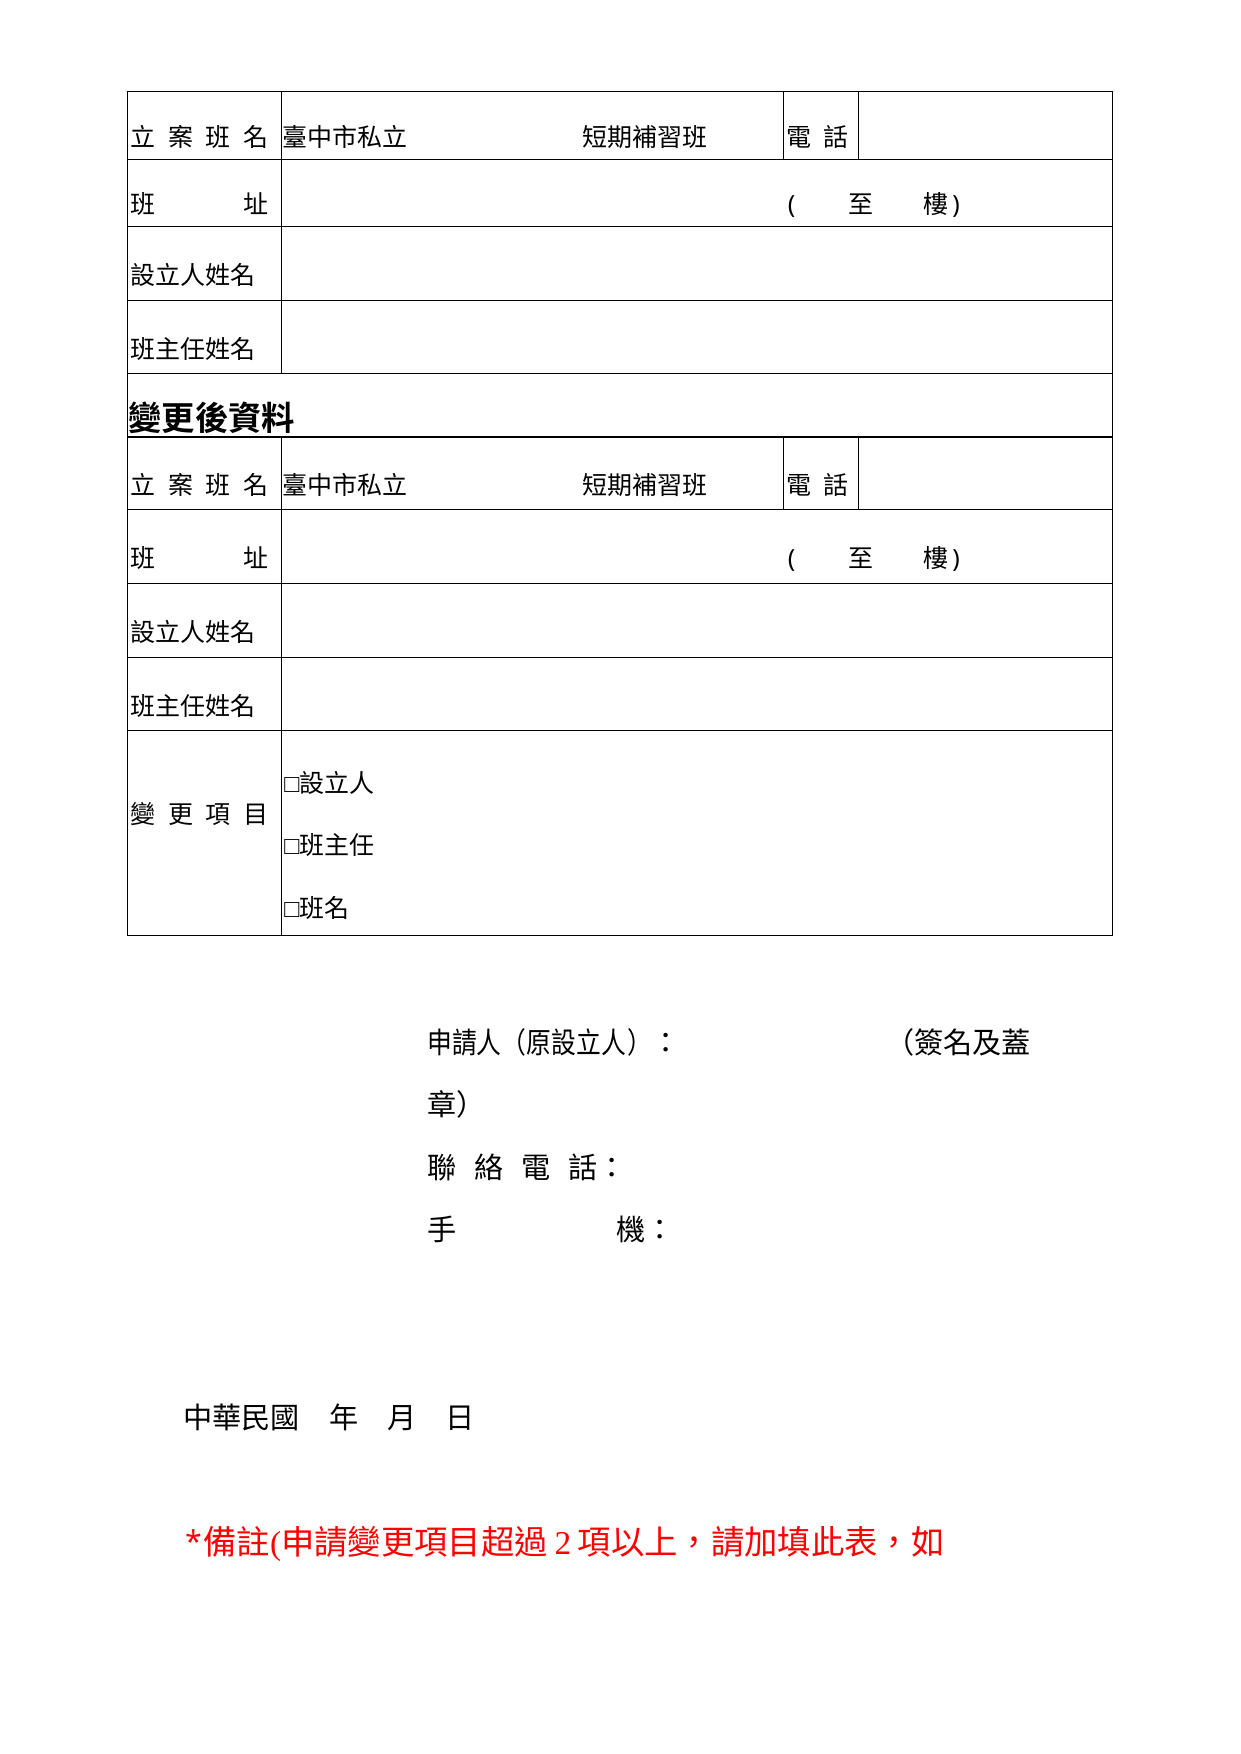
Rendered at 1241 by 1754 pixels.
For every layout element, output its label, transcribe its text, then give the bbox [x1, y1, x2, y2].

table_cell [282, 301, 1112, 373]
table_cell 班 址 [128, 160, 281, 226]
table_cell [282, 227, 1112, 300]
table_cell 設立人姓名 [128, 584, 281, 657]
table_cell 立 案 班 名 [128, 438, 281, 509]
table_cell ( 至 樓) [282, 160, 1112, 226]
table_cell 變 更 項 目 [128, 731, 281, 935]
text 中華民國 年 月 日 [183, 1374, 1057, 1436]
table_cell [859, 438, 1112, 509]
table_cell 變更後資料 [128, 374, 1112, 436]
table_cell 班 址 [128, 510, 281, 583]
table_cell 立 案 班 名 [128, 92, 281, 158]
table_cell 班主任姓名 [128, 301, 281, 373]
table_cell 臺中市私立 短期補習班 [282, 438, 783, 509]
text 申請人（原設立人）： （簽名及蓋章） [427, 999, 1057, 1124]
table_cell [859, 92, 1112, 158]
table_cell 臺中市私立 短期補習班 [282, 92, 783, 158]
table_cell [282, 658, 1112, 730]
table_cell 電 話 [784, 438, 858, 509]
table_cell □設立人 □班主任 □班名 [282, 731, 1112, 935]
table_cell ( 至 樓) [282, 510, 1112, 583]
text 聯絡電話： [427, 1124, 1057, 1186]
table_cell [282, 584, 1112, 657]
text *備註(申請變更項目超過2項以上，請加填此表，如 [183, 1499, 1057, 1561]
table_cell 設立人姓名 [128, 227, 281, 300]
text 手 機： [427, 1186, 1057, 1249]
table_cell 電 話 [784, 92, 858, 158]
table_cell 班主任姓名 [128, 658, 281, 730]
